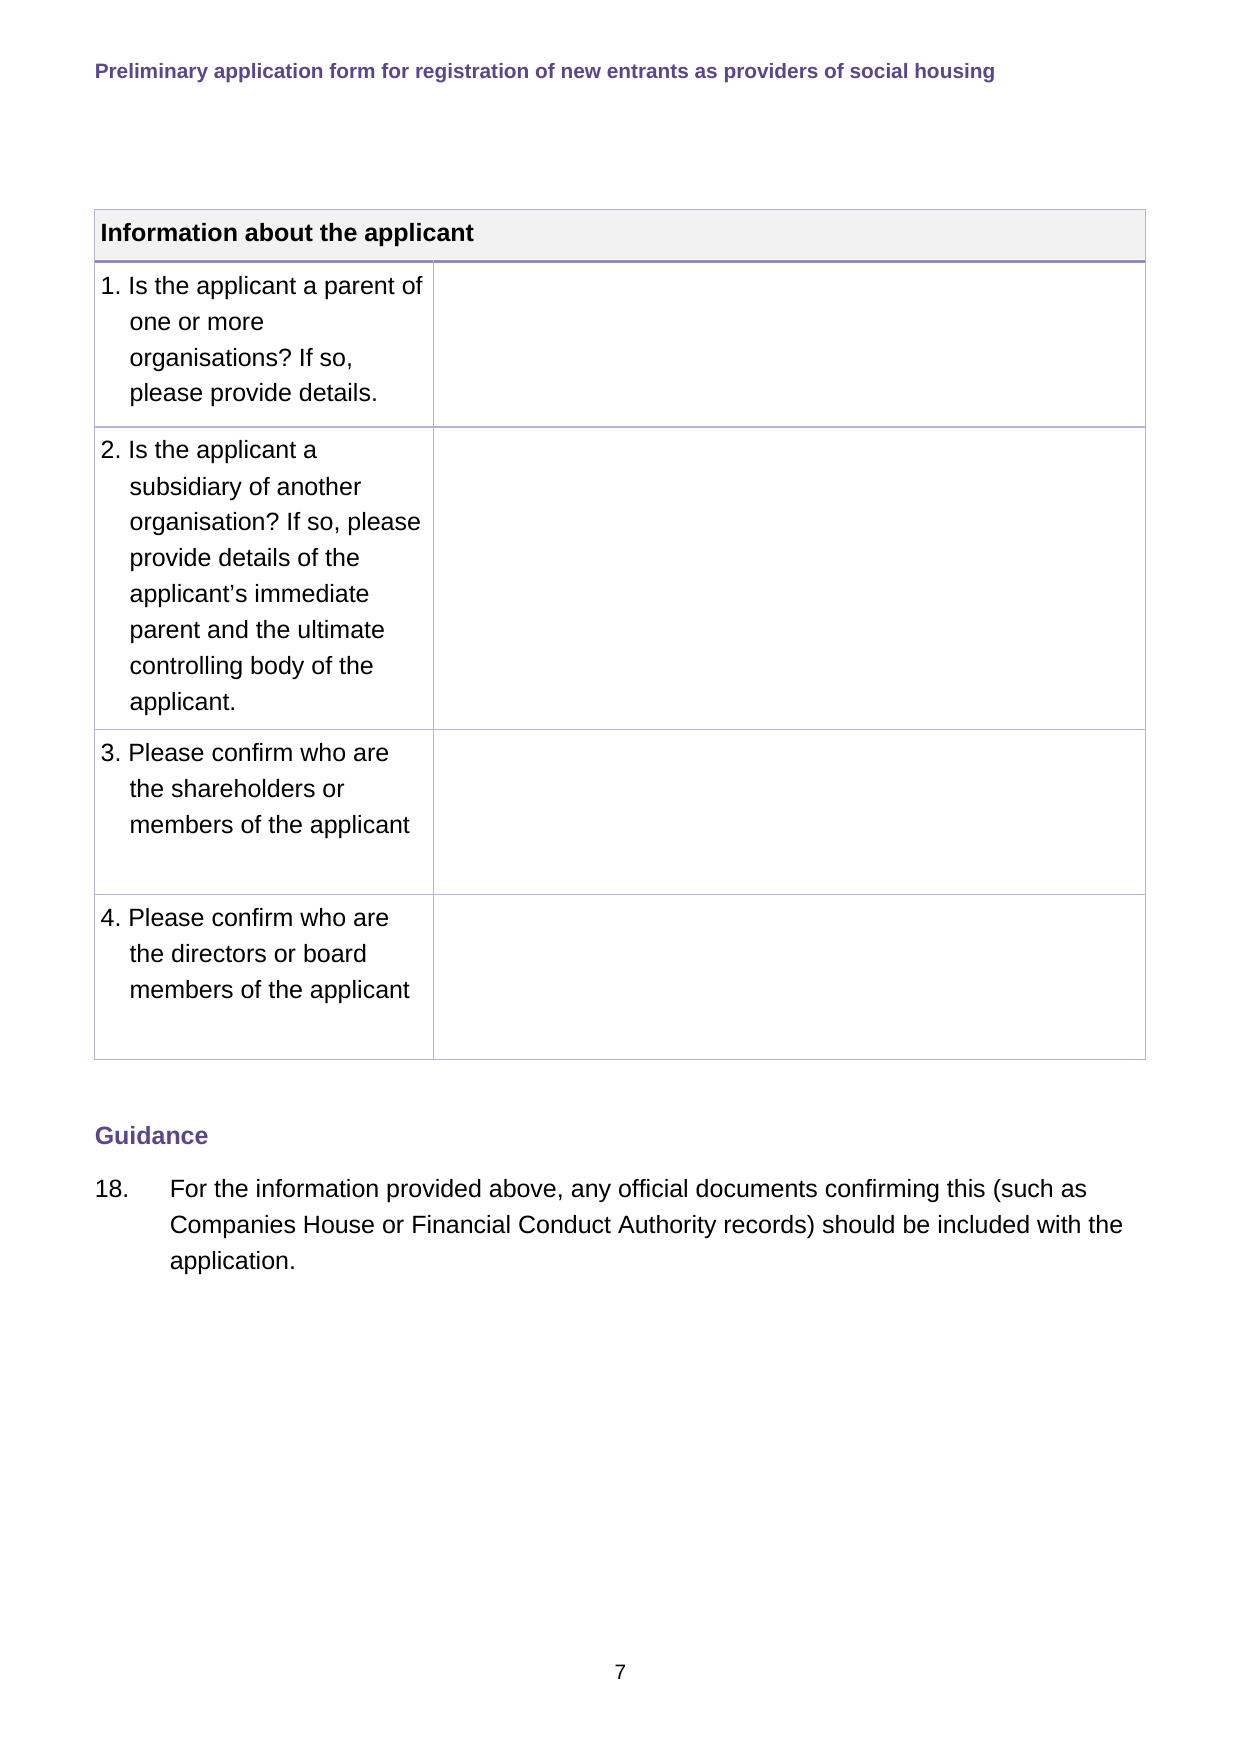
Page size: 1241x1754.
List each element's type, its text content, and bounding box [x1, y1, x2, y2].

table_header Information about the applicant [95, 210, 1145, 259]
table_cell 3. Please confirm who are the shareholders or members of the applicant [95, 730, 433, 894]
table_cell [434, 895, 1145, 1059]
list For the information provided above, any official documents confirming this (such as Companies House or Financial Conduct Authority records) should be included with the application. [94, 1174, 1146, 1275]
table_cell 2. Is the applicant a subsidiary of another organisation? If so, please provide details of the applicant’s immediate parent and the ultimate controlling body of the applicant. [95, 428, 433, 729]
subtitle Guidance [94, 1121, 1146, 1149]
table_cell 4. Please confirm who are the directors or board members of the applicant [95, 895, 433, 1059]
table_cell [434, 428, 1145, 729]
table_cell [434, 263, 1145, 426]
table_cell [434, 730, 1145, 894]
table_cell 1. Is the applicant a parent of one or more organisations? If so, please provide details. [95, 263, 433, 426]
